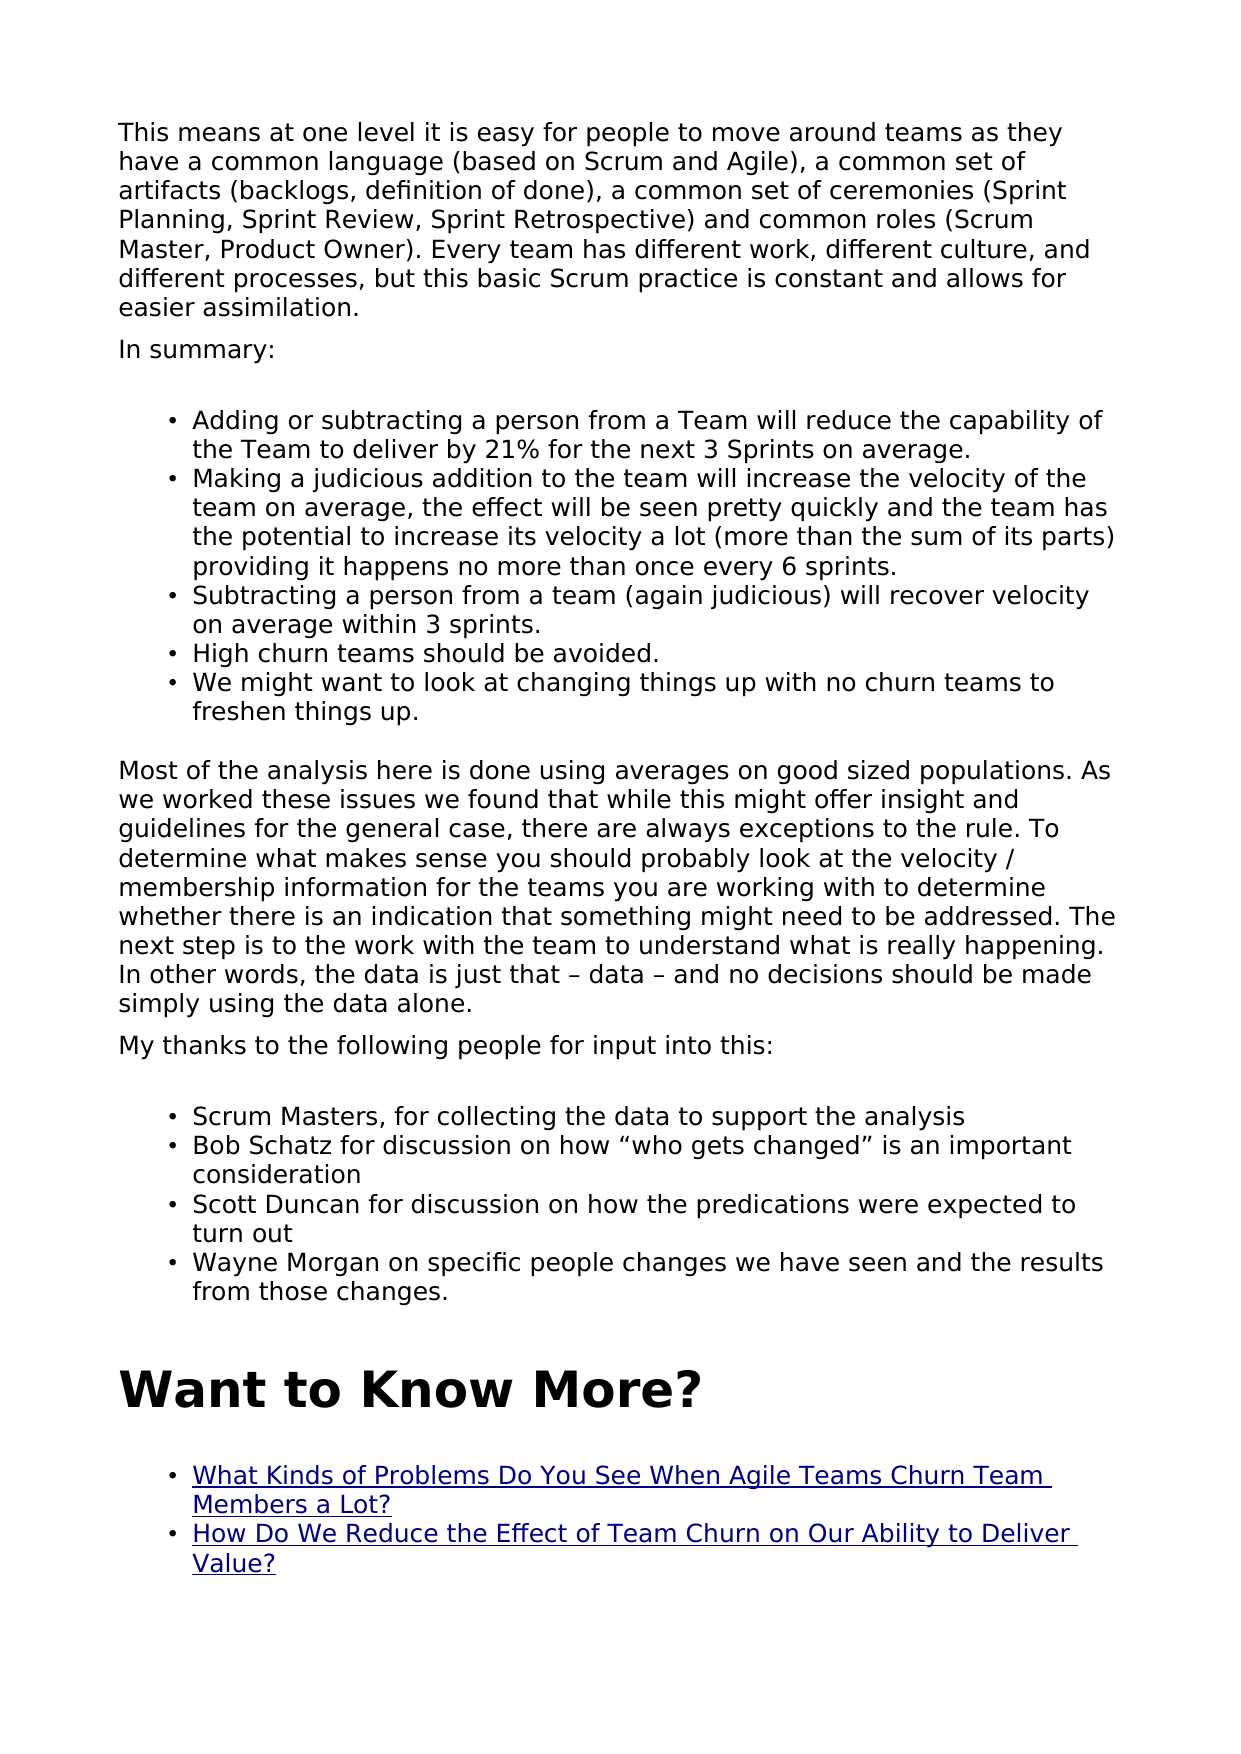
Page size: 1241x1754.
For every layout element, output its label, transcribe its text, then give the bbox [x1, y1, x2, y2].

list Wayne Morgan on specific people changes we have seen and the results from those changes. [177, 1248, 1122, 1307]
list Scrum Masters, for collecting the data to support the analysis [177, 1102, 1122, 1132]
list Bob Schatz for discussion on how “who gets changed” is an important consideration [177, 1132, 1122, 1190]
list What Kinds of Problems Do You See When Agile Teams Churn Team Members a Lot? [177, 1461, 1122, 1519]
subtitle Want to Know More? [118, 1361, 1122, 1419]
list Subtracting a person from a team (again judicious) will recover velocity on average within 3 sprints. [177, 581, 1122, 639]
list We might want to look at changing things up with no churn teams to freshen things up. [177, 668, 1122, 727]
list Adding or subtracting a person from a Team will reduce the capability of the Team to deliver by 21% for the next 3 Sprints on average. [177, 406, 1122, 464]
text My thanks to the following people for input into this: [118, 1031, 1122, 1060]
list Scott Duncan for discussion on how the predications were expected to turn out [177, 1190, 1122, 1248]
list Making a judicious addition to the team will increase the velocity of the team on average, the effect will be seen pretty quickly and the team has the potential to increase its velocity a lot (more than the sum of its parts) providing it happens no more than once every 6 sprints. [177, 464, 1122, 581]
list How Do We Reduce the Effect of Team Churn on Our Ability to Deliver Value? [177, 1519, 1122, 1578]
list High churn teams should be avoided. [177, 639, 1122, 668]
text This means at one level it is easy for people to move around teams as they have a common language (based on Scrum and Agile), a common set of artifacts (backlogs, definition of done), a common set of ceremonies (Sprint Planning, Sprint Review, Sprint Retrospective) and common roles (Scrum Master, Product Owner). Every team has different work, different culture, and different processes, but this basic Scrum practice is constant and allows for easier assimilation. [118, 118, 1122, 322]
text In summary: [118, 335, 1122, 364]
text Most of the analysis here is done using averages on good sized populations. As we worked these issues we found that while this might offer insight and guidelines for the general case, there are always exceptions to the rule. To determine what makes sense you should probably look at the velocity / membership information for the teams you are working with to determine whether there is an indication that something might need to be addressed. The next step is to the work with the team to understand what is really happening. In other words, the data is just that – data – and no decisions should be made simply using the data alone. [118, 756, 1122, 1019]
